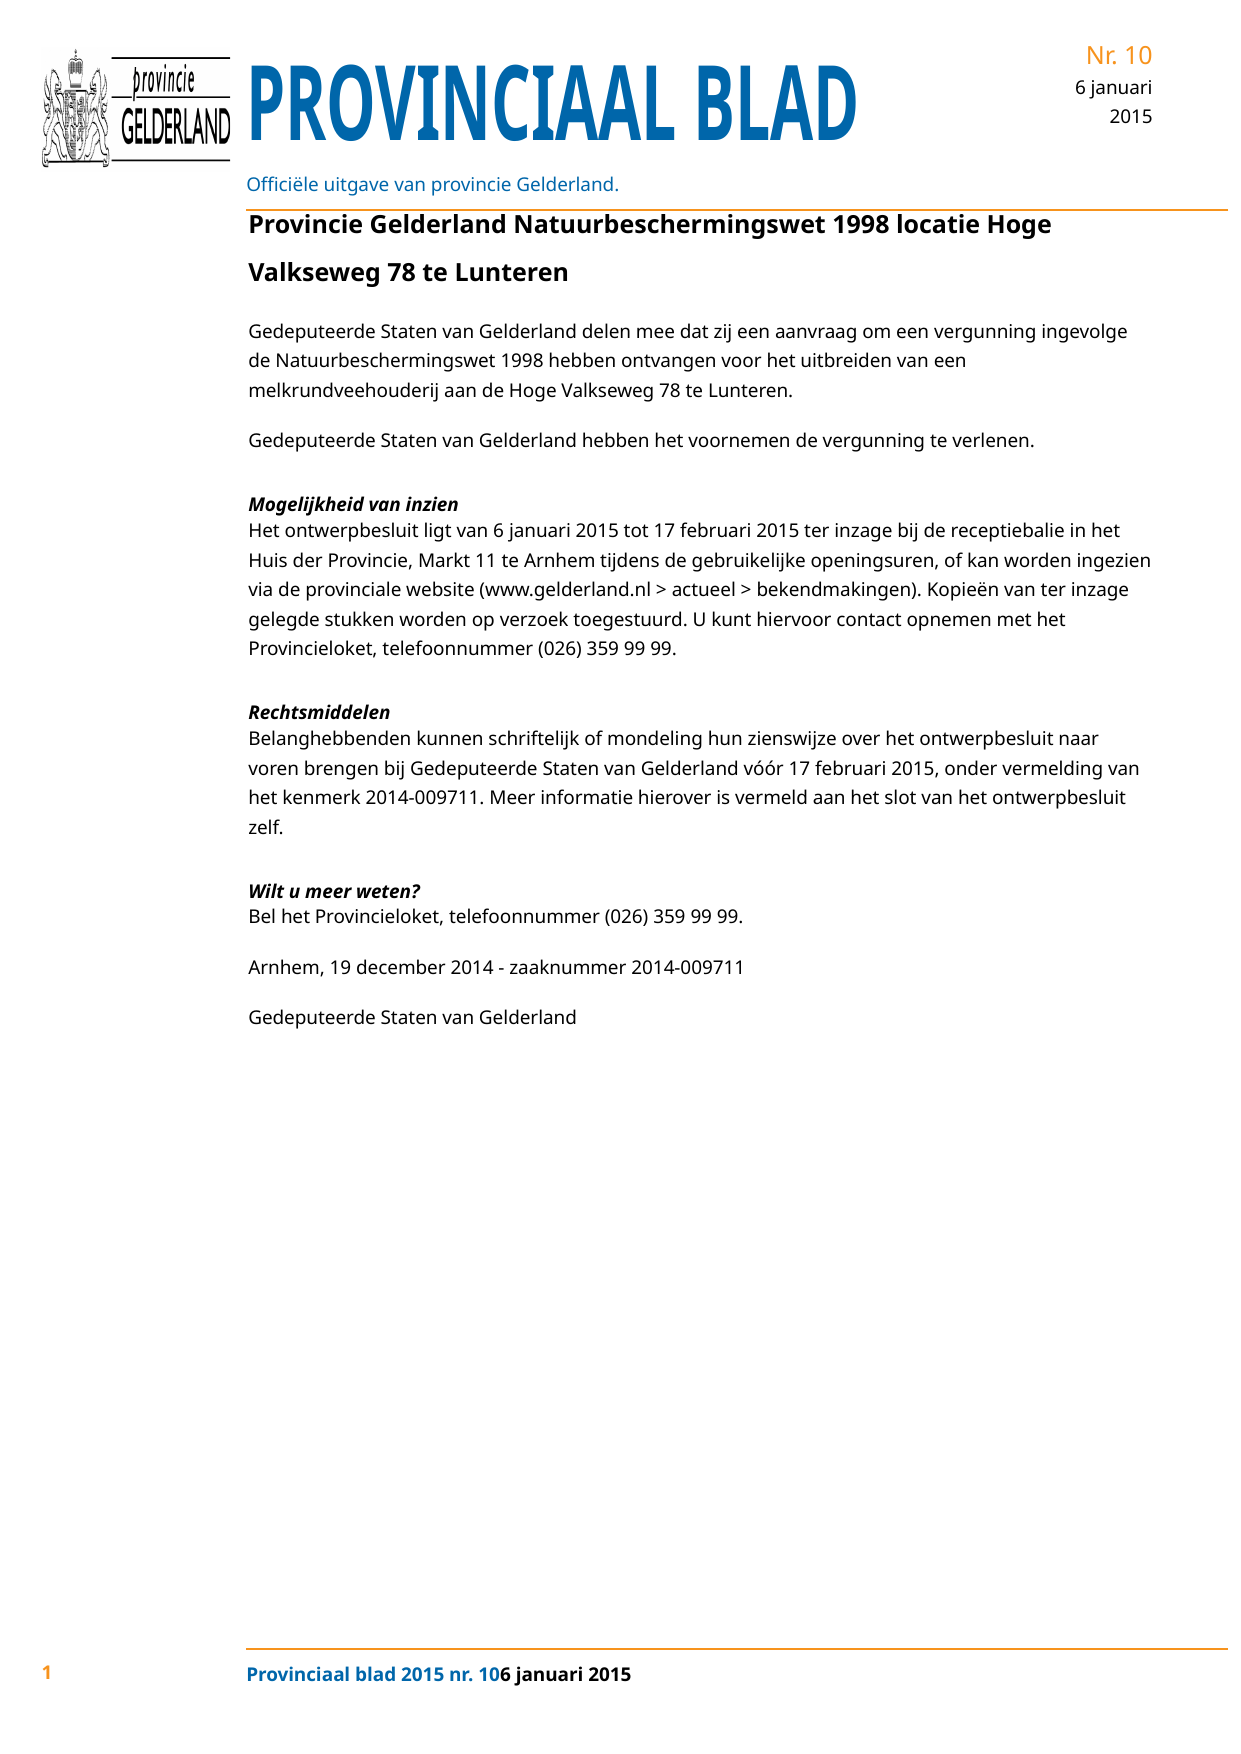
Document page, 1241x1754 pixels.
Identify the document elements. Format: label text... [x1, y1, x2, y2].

text Het ontwerpbesluit ligt van 6 januari 2015 tot 17 februari 2015 ter inzage bij de receptiebalie in het Huis der Provincie, Markt 11 te Arnhem tijdens de gebruikelijke openingsuren, of kan worden ingezien via de provinciale website (www.gelderland.nl > actueel > bekendmakingen). Kopieën van ter inzage gelegde stukken worden op verzoek toegestuurd. U kunt hiervoor contact opnemen met het Provincieloket, telefoonnummer (026) 359 99 99. [248, 517, 1152, 661]
picture [41, 47, 231, 172]
text Gedeputeerde Staten van Gelderland delen mee dat zij een aanvraag om een vergunning ingevolge de Natuurbeschermingswet 1998 hebben ontvangen voor het uitbreiden van een melkrundveehouderij aan de Hoge Valkseweg 78 te Lunteren. [248, 318, 1152, 403]
text Mogelijkheid van inzien [248, 491, 1152, 517]
text Bel het Provincieloket, telefoonnummer (026) 359 99 99. [248, 904, 1152, 929]
text Gedeputeerde Staten van Gelderland [248, 1004, 1152, 1030]
text Belanghebbenden kunnen schriftelijk of mondeling hun zienswijze over het ontwerpbesluit naar voren brengen bij Gedeputeerde Staten van Gelderland vóór 17 februari 2015, onder vermelding van het kenmerk 2014-009711. Meer informatie hierover is vermeld aan het slot van het ontwerpbesluit zelf. [248, 725, 1152, 840]
text Gedeputeerde Staten van Gelderland hebben het voornemen de vergunning te verlenen. [248, 427, 1152, 453]
text Arnhem, 19 december 2014 - zaaknummer 2014-009711 [248, 954, 1152, 980]
text Rechtsmiddelen [248, 699, 1152, 725]
text Wilt u meer weten? [248, 878, 1152, 904]
text Provincie Gelderland Natuurbeschermingswet 1998 locatie Hoge Valkseweg 78 te Lunteren [248, 211, 1152, 288]
